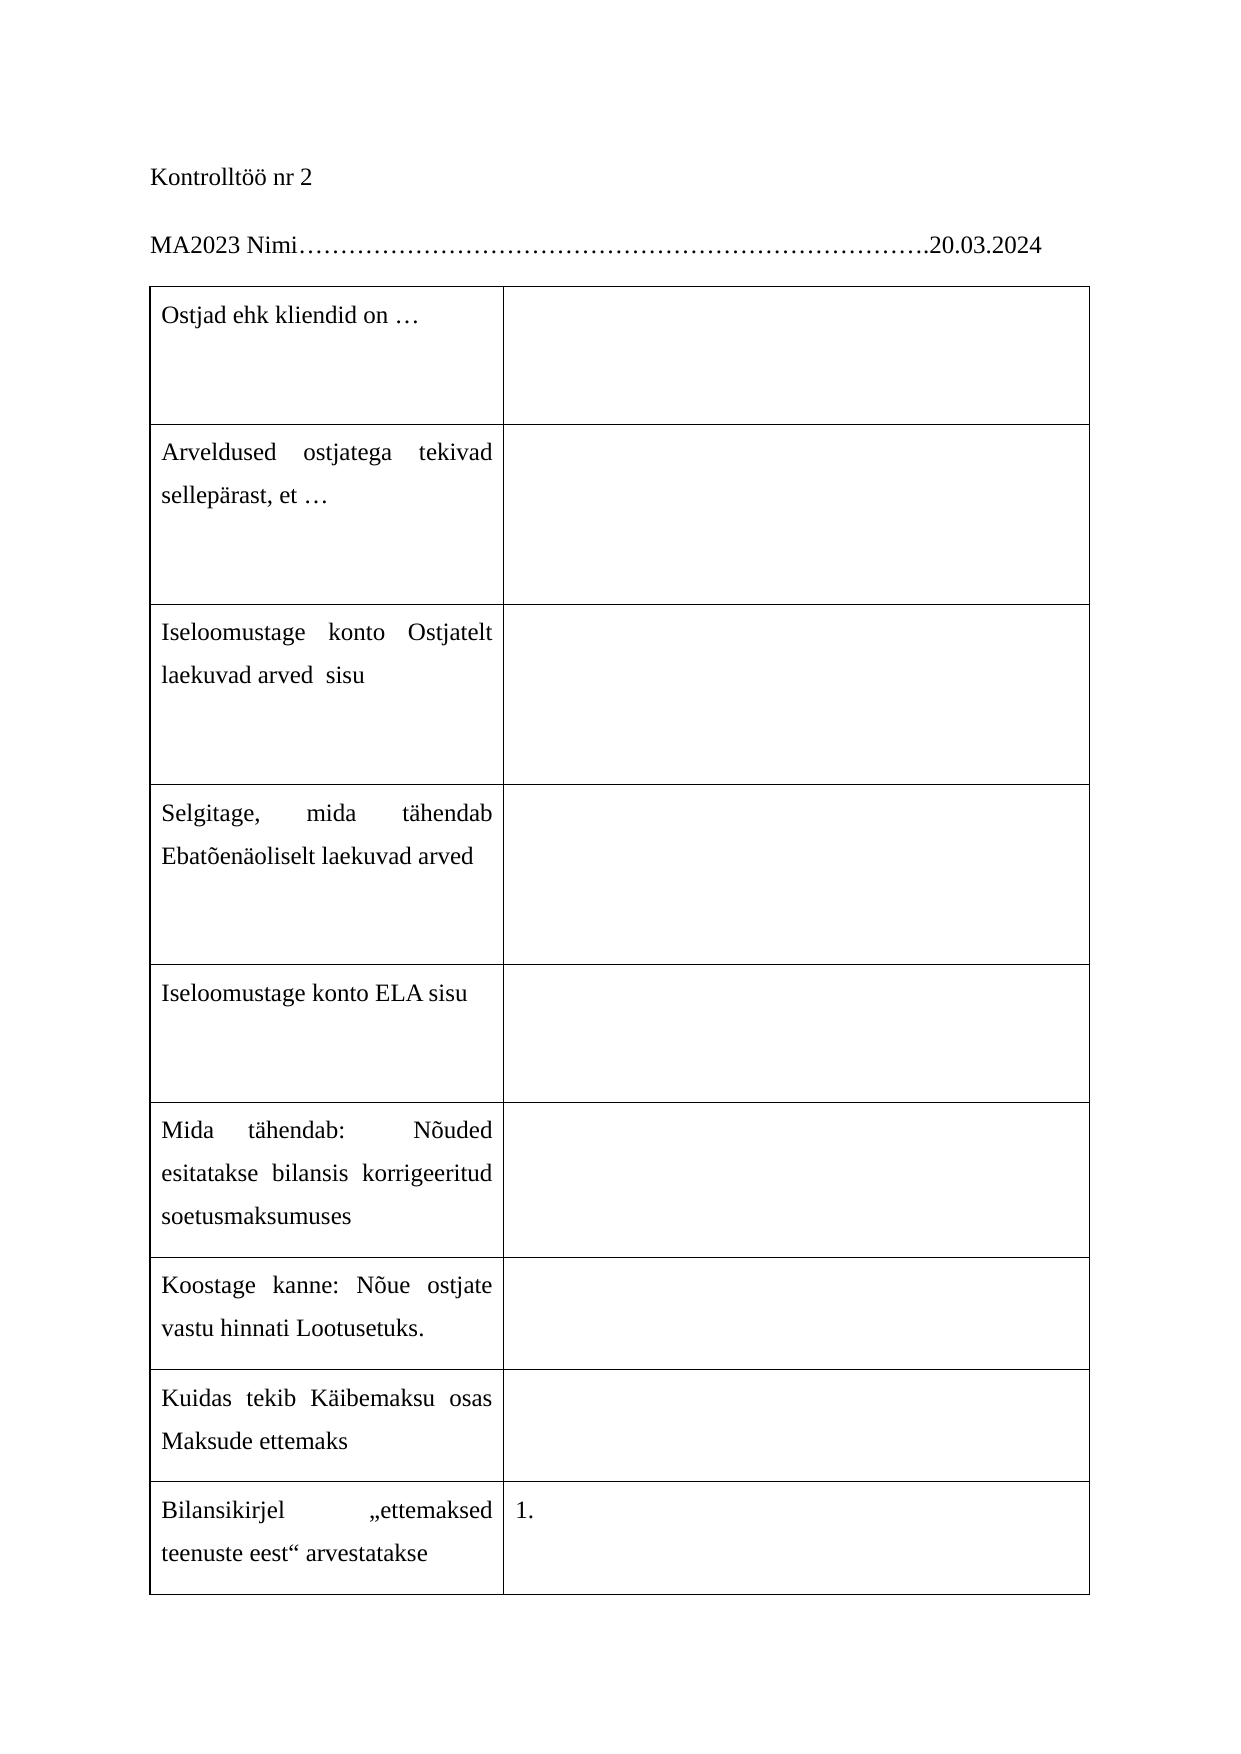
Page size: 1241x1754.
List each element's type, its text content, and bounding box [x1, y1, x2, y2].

table_cell [504, 965, 1089, 1102]
table_cell [504, 605, 1089, 784]
table_cell [504, 1258, 1089, 1369]
table_cell [504, 1103, 1089, 1257]
table_cell Kuidas tekib Käibemaksu osas Maksude ettemaks [151, 1370, 503, 1481]
table_cell Mida tähendab: Nõuded esitatakse bilansis korrigeeritud soetusmaksumuses [151, 1103, 503, 1257]
table_cell Selgitage, mida tähendab Ebatõenäoliselt laekuvad arved [151, 785, 503, 964]
text Kontrolltöö nr 2 [150, 162, 1090, 191]
table_cell Iseloomustage konto ELA sisu [151, 965, 503, 1102]
table_cell Bilansikirjel „ettemaksed teenuste eest“ arvestatakse [151, 1482, 503, 1593]
table_cell Koostage kanne: Nõue ostjate vastu hinnati Lootusetuks. [151, 1258, 503, 1369]
table_cell [504, 425, 1089, 604]
table_header Ostjad ehk kliendid on … [151, 287, 503, 423]
table_cell [504, 785, 1089, 964]
table_cell [504, 1370, 1089, 1481]
table_header [504, 287, 1089, 423]
text MA2023 Nimi………………………………………………………………….20.03.2024 [150, 231, 1090, 259]
table_cell Iseloomustage konto Ostjatelt laekuvad arved sisu [151, 605, 503, 784]
table_cell Arveldused ostjatega tekivad sellepärast, et … [151, 425, 503, 604]
table_cell 1. [504, 1482, 1089, 1593]
